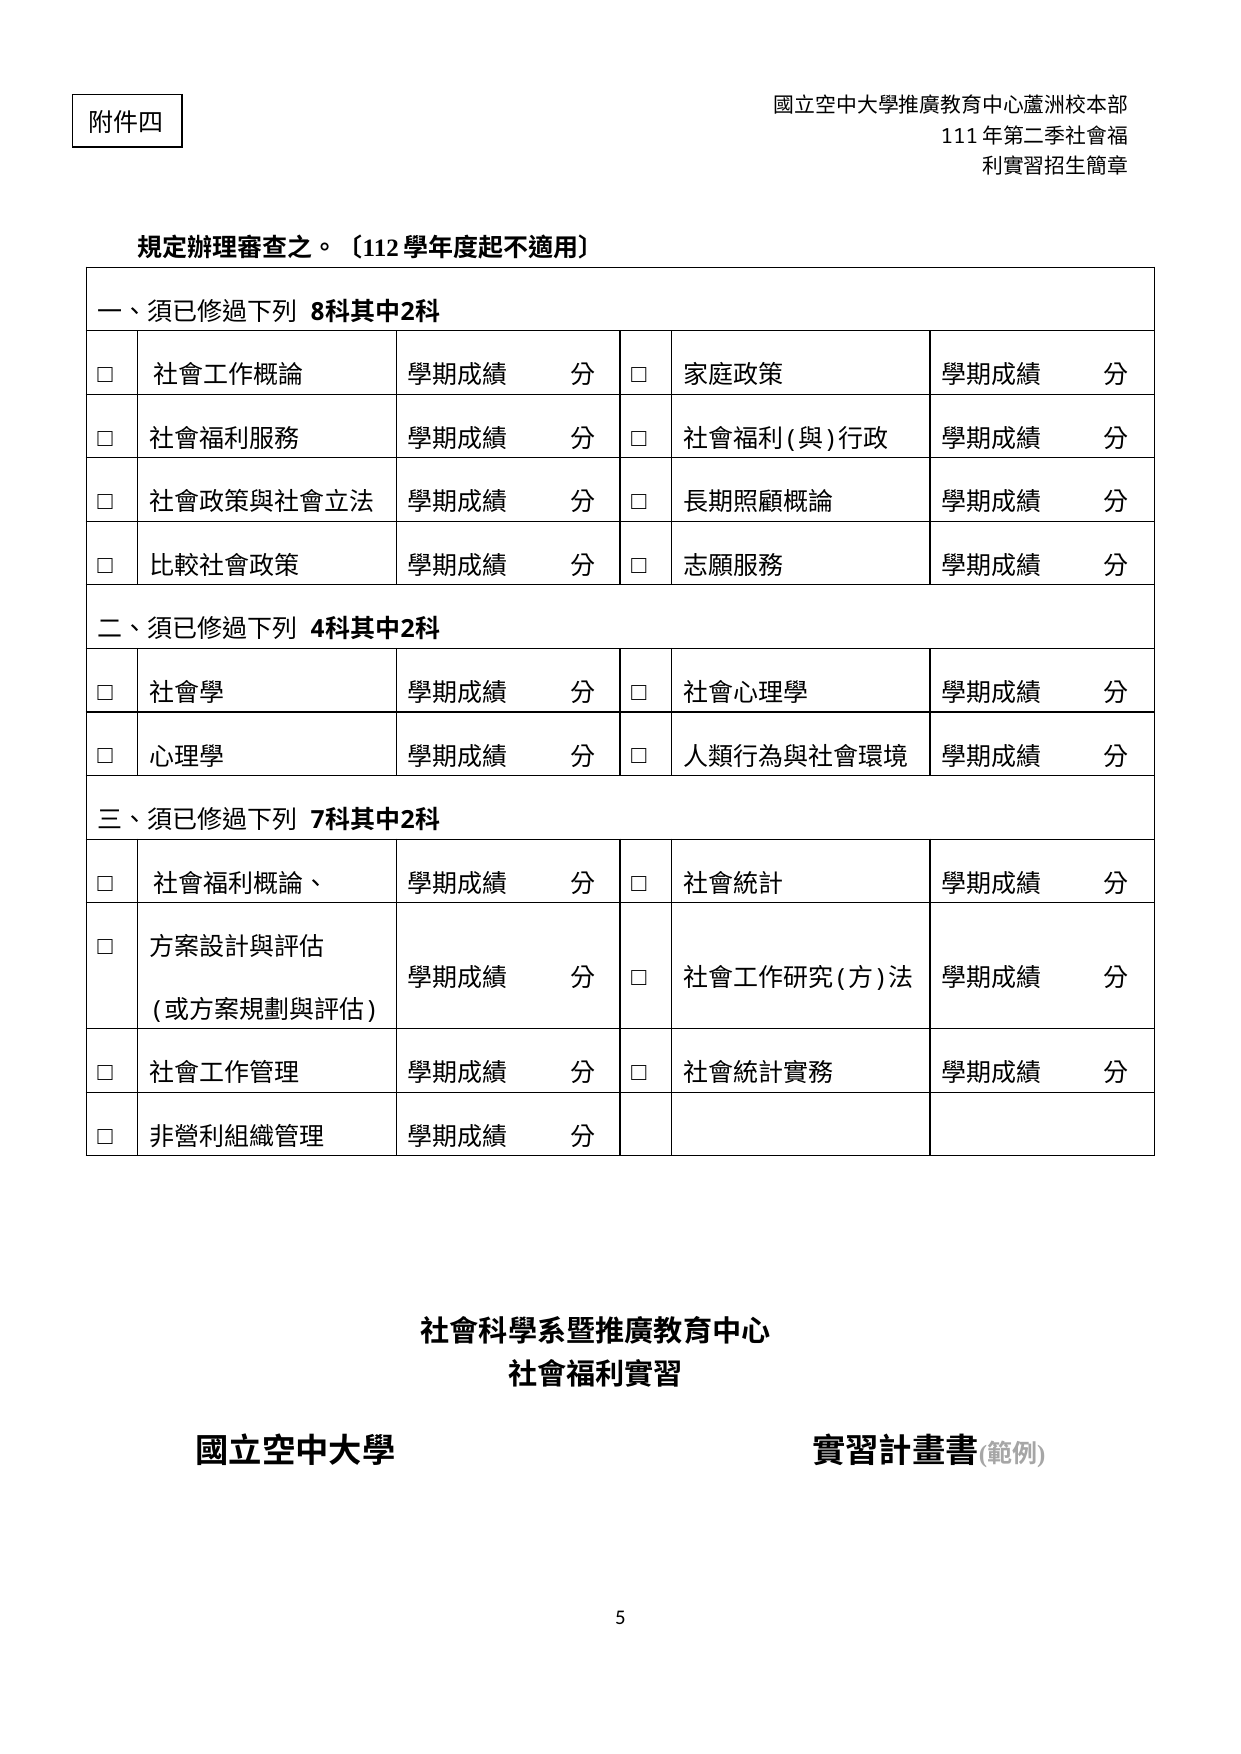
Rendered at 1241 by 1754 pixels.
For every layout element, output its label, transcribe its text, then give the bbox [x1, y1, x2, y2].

table_cell □ [87, 903, 137, 1028]
table_cell 學期成績 分 [397, 649, 619, 711]
table_cell 人類行為與社會環境 [672, 713, 929, 775]
table_cell 二、須已修過下列 4科其中2科 [87, 585, 1154, 648]
table_cell 學期成績 分 [397, 395, 619, 457]
table_cell 心理學 [138, 713, 396, 775]
text 附件四 [88, 103, 166, 138]
table_cell 社會政策與社會立法 [138, 458, 396, 521]
table_cell 方案設計與評估 (或方案規劃與評估) [138, 903, 396, 1028]
table_cell 學期成績 分 [931, 649, 1154, 711]
table_cell 學期成績 分 [397, 1093, 619, 1155]
table_cell □ [621, 458, 671, 521]
text 社會科學系暨推廣教育中心 [411, 1308, 794, 1350]
table_cell [672, 1093, 929, 1155]
table_cell 社會福利概論、 [138, 840, 396, 902]
table_cell 學期成績 分 [397, 903, 619, 1028]
table_header 一、須已修過下列 8科其中2科 [87, 268, 1154, 330]
table_cell 社會工作概論 [138, 331, 396, 394]
table_cell □ [87, 1093, 137, 1155]
table_cell □ [621, 1029, 671, 1092]
table_cell 社會福利(與)行政 [672, 395, 929, 457]
table_cell □ [87, 395, 137, 457]
table_cell 社會學 [138, 649, 396, 711]
table_cell □ [621, 840, 671, 902]
table_cell □ [87, 458, 137, 521]
table_cell 三、須已修過下列 7科其中2科 [87, 776, 1154, 838]
text [73, 95, 181, 146]
table_cell 學期成績 分 [931, 840, 1154, 902]
table_cell [931, 1093, 1154, 1155]
table_cell □ [621, 522, 671, 584]
table_cell □ [87, 331, 137, 394]
table_cell 志願服務 [672, 522, 929, 584]
table_cell □ [621, 903, 671, 1028]
table_cell 社會心理學 [672, 649, 929, 711]
table_cell 社會福利服務 [138, 395, 396, 457]
table_cell 學期成績 分 [931, 395, 1154, 457]
table_cell 社會工作研究(方)法 [672, 903, 929, 1028]
table_cell □ [621, 331, 671, 394]
table_cell 學期成績 分 [397, 458, 619, 521]
table_cell 學期成績 分 [397, 840, 619, 902]
table_cell □ [87, 713, 137, 775]
table_cell 學期成績 分 [931, 713, 1154, 775]
table_cell [621, 1093, 671, 1155]
table_cell 學期成績 分 [397, 522, 619, 584]
text 社會福利實習 [411, 1350, 794, 1392]
table_cell 比較社會政策 [138, 522, 396, 584]
table_cell 學期成績 分 [931, 522, 1154, 584]
table_cell 學期成績 分 [397, 713, 619, 775]
text 國立空中大學 實習計畫書(範例) [112, 1406, 1128, 1469]
table_cell 學期成績 分 [397, 331, 619, 394]
table_cell □ [87, 522, 137, 584]
table_cell 長期照顧概論 [672, 458, 929, 521]
table_cell 非營利組織管理 [138, 1093, 396, 1155]
table_cell □ [621, 713, 671, 775]
text 規定辦理審查之。〔112學年度起不適用〕 [112, 204, 1128, 267]
table_cell 社會統計 [672, 840, 929, 902]
table_cell 學期成績 分 [931, 1029, 1154, 1092]
table_cell □ [87, 1029, 137, 1092]
table_cell □ [87, 840, 137, 902]
table_cell 學期成績 分 [397, 1029, 619, 1092]
table_cell 學期成績 分 [931, 903, 1154, 1028]
table_cell □ [87, 649, 137, 711]
table_cell 社會工作管理 [138, 1029, 396, 1092]
table_cell □ [621, 649, 671, 711]
table_cell 社會統計實務 [672, 1029, 929, 1092]
table_cell 家庭政策 [672, 331, 929, 394]
table_cell □ [621, 395, 671, 457]
table_cell 學期成績 分 [931, 331, 1154, 394]
table_cell 學期成績 分 [931, 458, 1154, 521]
